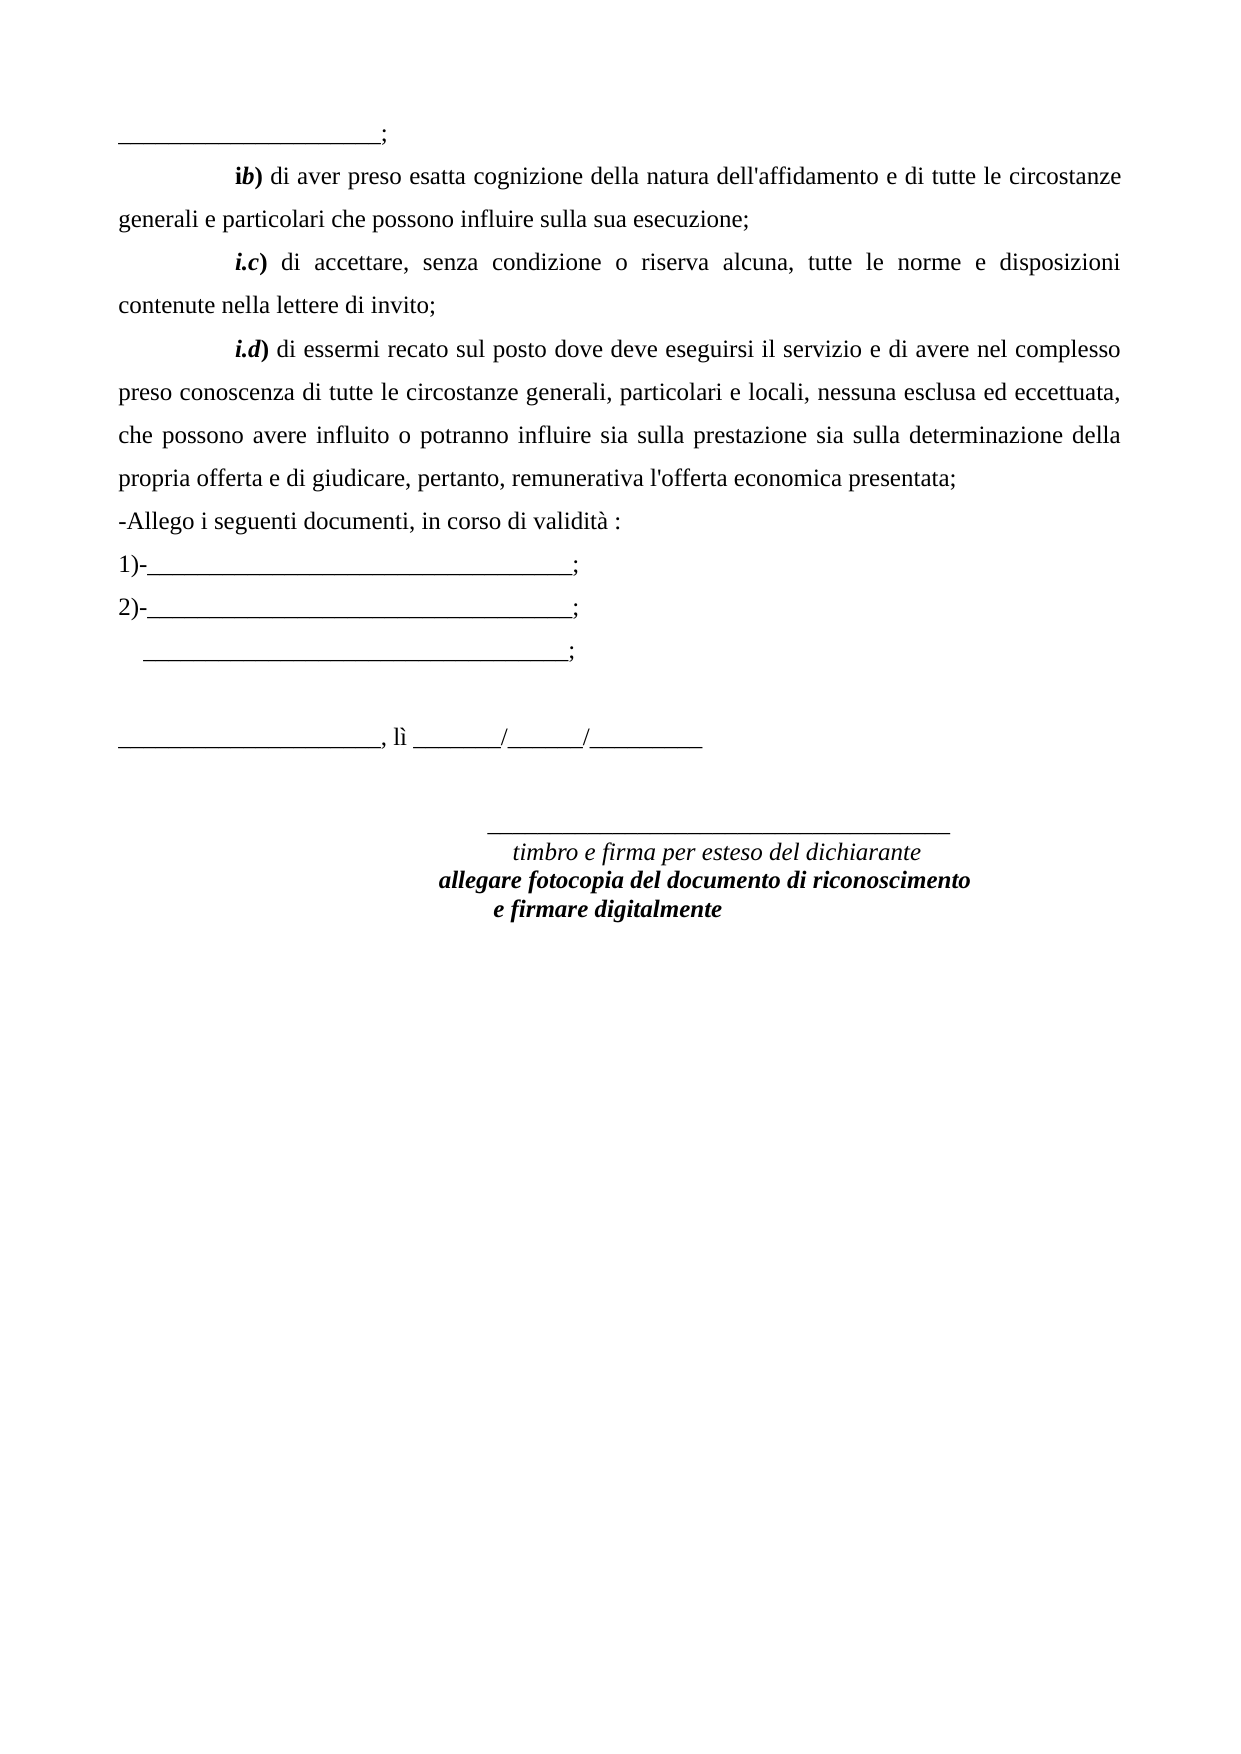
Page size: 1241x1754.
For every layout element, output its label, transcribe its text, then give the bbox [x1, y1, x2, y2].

text ib) di aver preso esatta cognizione della natura dell'affidamento e di tutte le circostanze generali e particolari che possono influire sulla sua esecuzione; [118, 161, 1122, 233]
text i.d) di essermi recato sul posto dove deve eseguirsi il servizio e di avere nel complesso preso conoscenza di tutte le circostanze generali, particolari e locali, nessuna esclusa ed eccettuata, che possono avere influito o potranno influire sia sulla prestazione sia sulla determinazione della propria offerta e di giudicare, pertanto, remunerativa l'offerta economica presentata; [118, 334, 1122, 492]
text _____________________; [118, 118, 1122, 147]
text __________________________________; [118, 636, 1122, 664]
text timbro e firma per esteso del dichiarante [118, 837, 1122, 866]
text 2)-__________________________________; [118, 592, 1122, 621]
text _____________________, lì _______/______/_________ [118, 722, 1122, 751]
text e firmare digitalmente [118, 894, 1122, 923]
text allegare fotocopia del documento di riconoscimento [118, 866, 1122, 894]
text 1)-__________________________________; [118, 549, 1122, 578]
text i.c) di accettare, senza condizione o riserva alcuna, tutte le norme e disposizioni contenute nella lettere di invito; [118, 247, 1122, 319]
text _____________________________________ [118, 808, 1122, 837]
text -Allego i seguenti documenti, in corso di validità : [118, 506, 1122, 535]
